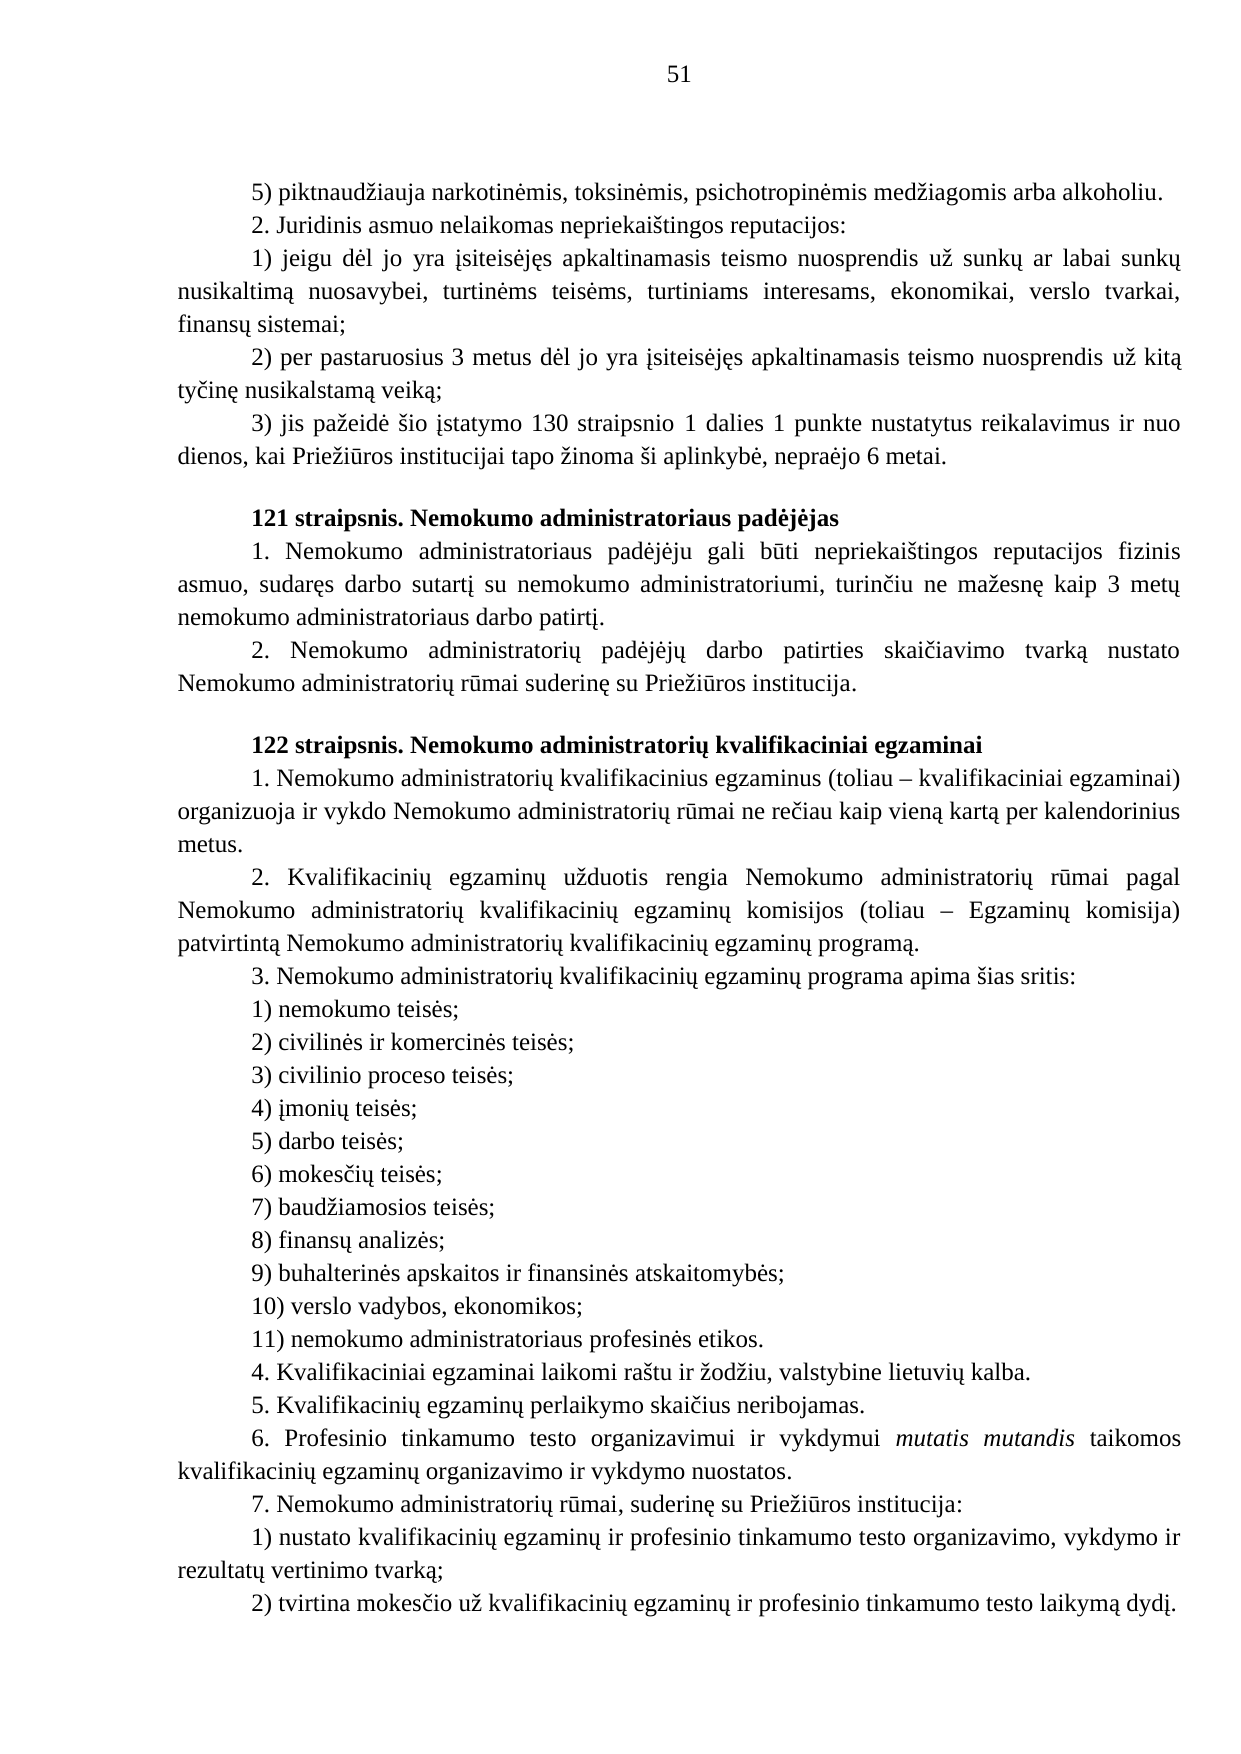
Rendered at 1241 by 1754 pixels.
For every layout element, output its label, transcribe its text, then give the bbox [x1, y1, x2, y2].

text 2) per pastaruosius 3 metus dėl jo yra įsiteisėjęs apkaltinamasis teismo nuosprendis už kitą tyčinę nusikalstamą veiką; [177, 342, 1181, 404]
text 6) mokesčių teisės; [177, 1159, 1181, 1188]
text 121 straipsnis. Nemokumo administratoriaus padėjėjas [177, 503, 1181, 532]
text 5) darbo teisės; [177, 1126, 1181, 1155]
text 1. Nemokumo administratoriaus padėjėju gali būti nepriekaištingos reputacijos fizinis asmuo, sudaręs darbo sutartį su nemokumo administratoriumi, turinčiu ne mažesnę kaip 3 metų nemokumo administratoriaus darbo patirtį. [177, 536, 1181, 631]
text 10) verslo vadybos, ekonomikos; [177, 1291, 1181, 1320]
text 1) nemokumo teisės; [177, 994, 1181, 1023]
text 7) baudžiamosios teisės; [177, 1192, 1181, 1221]
text 1. Nemokumo administratorių kvalifikacinius egzaminus (toliau – kvalifikaciniai egzaminai) organizuoja ir vykdo Nemokumo administratorių rūmai ne rečiau kaip vieną kartą per kalendorinius metus. [177, 763, 1181, 858]
text 5. Kvalifikacinių egzaminų perlaikymo skaičius neribojamas. [177, 1390, 1181, 1419]
text 1) nustato kvalifikacinių egzaminų ir profesinio tinkamumo testo organizavimo, vykdymo ir rezultatų vertinimo tvarką; [177, 1522, 1181, 1584]
text 8) finansų analizės; [177, 1225, 1181, 1254]
text 2. Juridinis asmuo nelaikomas nepriekaištingos reputacijos: [177, 210, 1181, 239]
text 7. Nemokumo administratorių rūmai, suderinę su Priežiūros institucija: [177, 1489, 1181, 1518]
text 122 straipsnis. Nemokumo administratorių kvalifikaciniai egzaminai [177, 730, 1181, 759]
text 11) nemokumo administratoriaus profesinės etikos. [177, 1324, 1181, 1353]
text 2) tvirtina mokesčio už kvalifikacinių egzaminų ir profesinio tinkamumo testo laikymą dydį. [177, 1588, 1181, 1617]
text 4. Kvalifikaciniai egzaminai laikomi raštu ir žodžiu, valstybine lietuvių kalba. [177, 1357, 1181, 1386]
text 3) civilinio proceso teisės; [177, 1060, 1181, 1089]
text 2. Kvalifikacinių egzaminų užduotis rengia Nemokumo administratorių rūmai pagal Nemokumo administratorių kvalifikacinių egzaminų komisijos (toliau – Egzaminų komisija) patvirtintą Nemokumo administratorių kvalifikacinių egzaminų programą. [177, 862, 1181, 957]
text 3) jis pažeidė šio įstatymo 130 straipsnio 1 dalies 1 punkte nustatytus reikalavimus ir nuo dienos, kai Priežiūros institucijai tapo žinoma ši aplinkybė, nepraėjo 6 metai. [177, 408, 1181, 470]
text 6. Profesinio tinkamumo testo organizavimui ir vykdymui mutatis mutandis taikomos kvalifikacinių egzaminų organizavimo ir vykdymo nuostatos. [177, 1423, 1181, 1485]
text 4) įmonių teisės; [177, 1093, 1181, 1122]
text 5) piktnaudžiauja narkotinėmis, toksinėmis, psichotropinėmis medžiagomis arba alkoholiu. [177, 177, 1181, 206]
text 3. Nemokumo administratorių kvalifikacinių egzaminų programa apima šias sritis: [177, 961, 1181, 990]
text 9) buhalterinės apskaitos ir finansinės atskaitomybės; [177, 1258, 1181, 1287]
text 1) jeigu dėl jo yra įsiteisėjęs apkaltinamasis teismo nuosprendis už sunkų ar labai sunkų nusikaltimą nuosavybei, turtinėms teisėms, turtiniams interesams, ekonomikai, verslo tvarkai, finansų sistemai; [177, 243, 1181, 338]
text 2. Nemokumo administratorių padėjėjų darbo patirties skaičiavimo tvarką nustato Nemokumo administratorių rūmai suderinę su Priežiūros institucija. [177, 635, 1181, 697]
text 2) civilinės ir komercinės teisės; [177, 1027, 1181, 1056]
